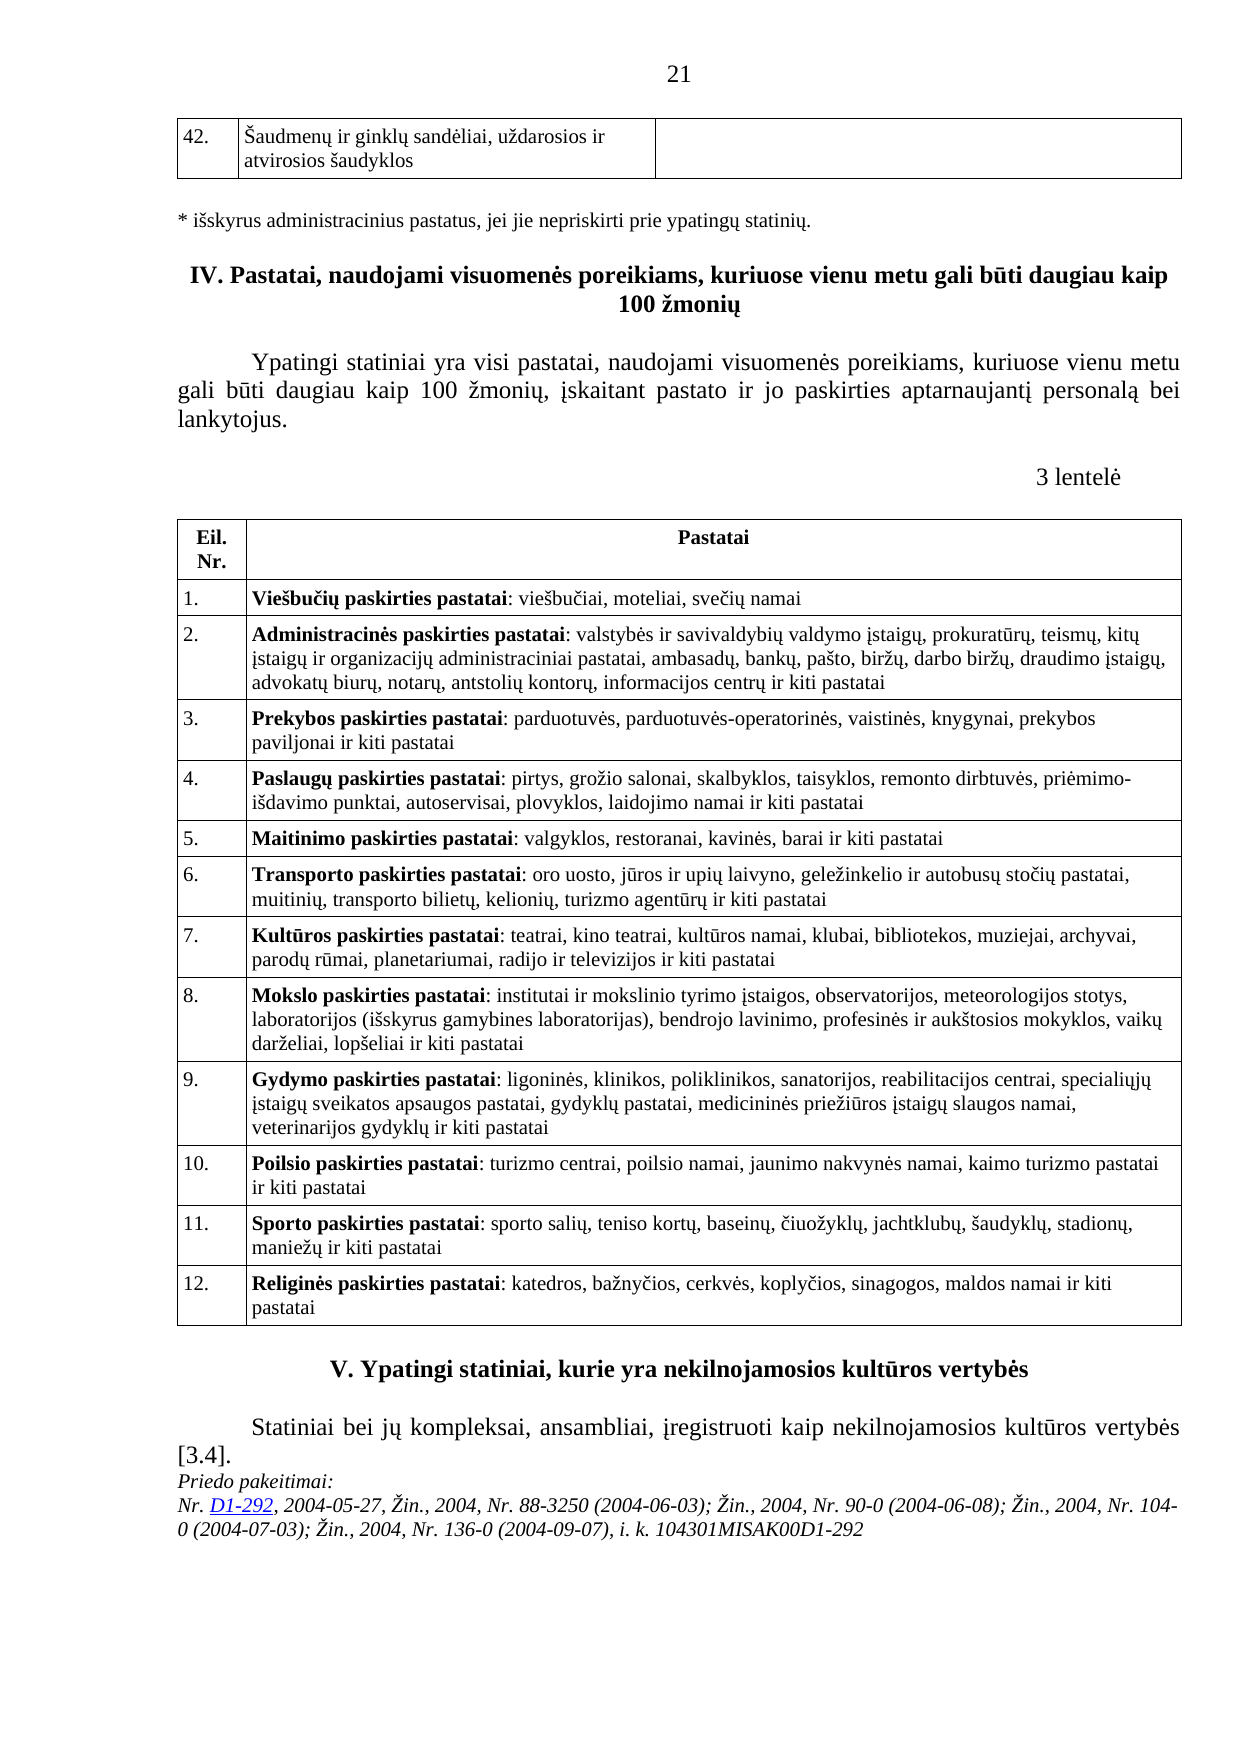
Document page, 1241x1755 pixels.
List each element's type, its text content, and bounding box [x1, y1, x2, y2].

table_cell Mokslo paskirties pastatai: institutai ir mokslinio tyrimo įstaigos, observatorijos, meteorologijos stotys, laboratorijos (išskyrus gamybines laboratorijas), bendrojo lavinimo, profesinės ir aukštosios mokyklos, vaikų darželiai, lopšeliai ir kiti pastatai [247, 978, 1181, 1061]
text Ypatingi statiniai yra visi pastatai, naudojami visuomenės poreikiams, kuriuose vienu metu gali būti daugiau kaip 100 žmonių, įskaitant pastato ir jo paskirties aptarnaujantį personalą bei lankytojus. [177, 347, 1181, 433]
table_cell 11. [178, 1206, 246, 1265]
table_cell 4. [178, 761, 246, 819]
text Priedo pakeitimai: [177, 1469, 1181, 1493]
table_cell Transporto paskirties pastatai: oro uosto, jūros ir upių laivyno, geležinkelio ir autobusų stočių pastatai, muitinių, transporto bilietų, kelionių, turizmo agentūrų ir kiti pastatai [247, 857, 1181, 916]
table_cell Prekybos paskirties pastatai: parduotuvės, parduotuvės-operatorinės, vaistinės, knygynai, prekybos paviljonai ir kiti pastatai [247, 700, 1181, 759]
table_cell Viešbučių paskirties pastatai: viešbučiai, moteliai, svečių namai [247, 580, 1181, 615]
table_cell 10. [178, 1146, 246, 1205]
table_cell 5. [178, 821, 246, 856]
table_cell Religinės paskirties pastatai: katedros, bažnyčios, cerkvės, koplyčios, sinagogos, maldos namai ir kiti pastatai [247, 1266, 1181, 1325]
table_cell 9. [178, 1062, 246, 1145]
table_cell 12. [178, 1266, 246, 1325]
table_header Eil. Nr. [178, 520, 246, 579]
table_cell Šaudmenų ir ginklų sandėliai, uždarosios ir atvirosios šaudyklos [239, 119, 655, 178]
table_cell 3. [178, 700, 246, 759]
table_cell 2. [178, 616, 246, 699]
table_cell Administracinės paskirties pastatai: valstybės ir savivaldybių valdymo įstaigų, prokuratūrų, teismų, kitų įstaigų ir organizacijų administraciniai pastatai, ambasadų, bankų, pašto, biržų, darbo biržų, draudimo įstaigų, advokatų biurų, notarų, antstolių kontorų, informacijos centrų ir kiti pastatai [247, 616, 1181, 699]
table_cell 6. [178, 857, 246, 916]
text V. Ypatingi statiniai, kurie yra nekilnojamosios kultūros vertybės [177, 1354, 1181, 1383]
table_cell 42. [178, 119, 238, 178]
table_cell Gydymo paskirties pastatai: ligoninės, klinikos, poliklinikos, sanatorijos, reabilitacijos centrai, specialiųjų įstaigų sveikatos apsaugos pastatai, gydyklų pastatai, medicininės priežiūros įstaigų slaugos namai, veterinarijos gydyklų ir kiti pastatai [247, 1062, 1181, 1145]
table_cell 8. [178, 978, 246, 1061]
table_cell Sporto paskirties pastatai: sporto salių, teniso kortų, baseinų, čiuožyklų, jachtklubų, šaudyklų, stadionų, maniežų ir kiti pastatai [247, 1206, 1181, 1265]
table_header Pastatai [247, 520, 1181, 579]
text 3 lentelė [177, 462, 1181, 490]
table_cell [656, 119, 1181, 178]
table_cell Poilsio paskirties pastatai: turizmo centrai, poilsio namai, jaunimo nakvynės namai, kaimo turizmo pastatai ir kiti pastatai [247, 1146, 1181, 1205]
table_cell Kultūros paskirties pastatai: teatrai, kino teatrai, kultūros namai, klubai, bibliotekos, muziejai, archyvai, parodų rūmai, planetariumai, radijo ir televizijos ir kiti pastatai [247, 917, 1181, 976]
table_cell 1. [178, 580, 246, 615]
text Statiniai bei jų kompleksai, ansambliai, įregistruoti kaip nekilnojamosios kultūros vertybės [3.4]. [177, 1412, 1181, 1469]
text IV. Pastatai, naudojami visuomenės poreikiams, kuriuose vienu metu gali būti daugiau kaip 100 žmonių [177, 260, 1181, 318]
table_cell Paslaugų paskirties pastatai: pirtys, grožio salonai, skalbyklos, taisyklos, remonto dirbtuvės, priėmimo-išdavimo punktai, autoservisai, plovyklos, laidojimo namai ir kiti pastatai [247, 761, 1181, 819]
text * išskyrus administracinius pastatus, jei jie nepriskirti prie ypatingų statinių. [177, 207, 1181, 232]
text Nr. D1-292, 2004-05-27, Žin., 2004, Nr. 88-3250 (2004-06-03); Žin., 2004, Nr. 90-0 (2004-06-08); Žin., 2004, Nr. 104-0 (2004-07-03); Žin., 2004, Nr. 136-0 (2004-09-07), i. k. 104301MISAK00D1-292 [177, 1493, 1181, 1541]
table_cell Maitinimo paskirties pastatai: valgyklos, restoranai, kavinės, barai ir kiti pastatai [247, 821, 1181, 856]
table_cell 7. [178, 917, 246, 976]
